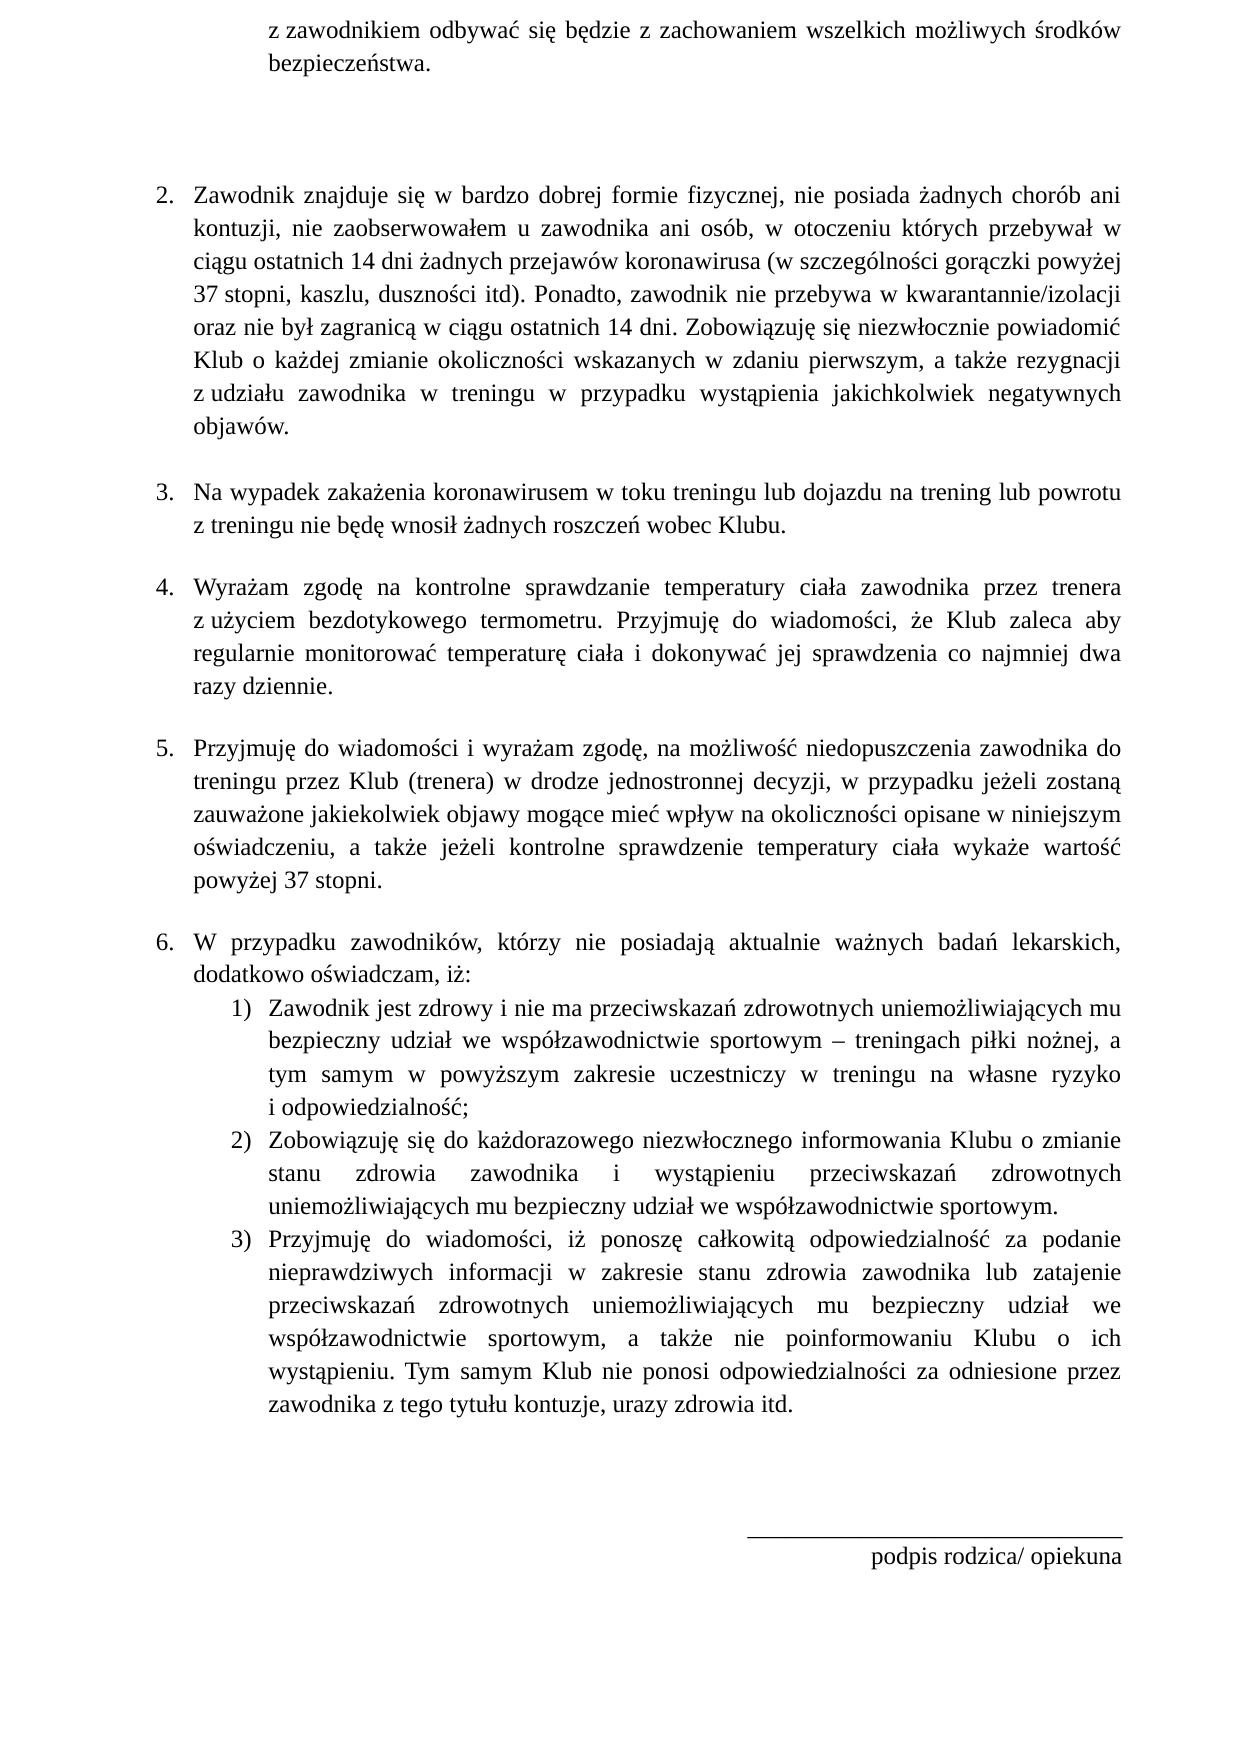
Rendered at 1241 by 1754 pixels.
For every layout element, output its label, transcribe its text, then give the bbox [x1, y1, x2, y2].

list Przyjmuję do wiadomości, iż ponoszę całkowitą odpowiedzialność za podanie nieprawdziwych informacji w zakresie stanu zdrowia zawodnika lub zatajenie przeciwskazań zdrowotnych uniemożliwiających mu bezpieczny udział we współzawodnictwie sportowym, a także nie poinformowaniu Klubu o ich wystąpieniu. Tym samym Klub nie ponosi odpowiedzialności za odniesione przez zawodnika z tego tytułu kontuzje, urazy zdrowia itd. [231, 1224, 1122, 1418]
list Przyjmuję do wiadomości i wyrażam zgodę, na możliwość niedopuszczenia zawodnika do treningu przez Klub (trenera) w drodze jednostronnej decyzji, w przypadku jeżeli zostaną zauważone jakiekolwiek objawy mogące mieć wpływ na okoliczności opisane w niniejszym oświadczeniu, a także jeżeli kontrolne sprawdzenie temperatury ciała wykaże wartość powyżej 37 stopni. [156, 733, 1122, 893]
list Wyrażam zgodę na kontrolne sprawdzanie temperatury ciała zawodnika przez trenera z użyciem bezdotykowego termometru. Przyjmuję do wiadomości, że Klub zaleca aby regularnie monitorować temperaturę ciała i dokonywać jej sprawdzenia co najmniej dwa razy dziennie. [156, 572, 1122, 700]
list Zobowiązuję się do każdorazowego niezwłocznego informowania Klubu o zmianie stanu zdrowia zawodnika i wystąpieniu przeciwskazań zdrowotnych uniemożliwiających mu bezpieczny udział we współzawodnictwie sportowym. [231, 1125, 1122, 1219]
list Zawodnik znajduje się w bardzo dobrej formie fizycznej, nie posiada żadnych chorób ani kontuzji, nie zaobserwowałem u zawodnika ani osób, w otoczeniu których przebywał w ciągu ostatnich 14 dni żadnych przejawów koronawirusa (w szczególności gorączki powyżej 37 stopni, kaszlu, duszności itd). Ponadto, zawodnik nie przebywa w kwarantannie/izolacji oraz nie był zagranicą w ciągu ostatnich 14 dni. Zobowiązuję się niezwłocznie powiadomić Klub o każdej zmianie okoliczności wskazanych w zdaniu pierwszym, a także rezygnacji z udziału zawodnika w treningu w przypadku wystąpienia jakichkolwiek negatywnych objawów. [156, 180, 1122, 440]
list W przypadku zawodników, którzy nie posiadają aktualnie ważnych badań lekarskich, dodatkowo oświadczam, iż: [156, 927, 1122, 988]
text podpis rodzica/ opiekuna [118, 1541, 1122, 1570]
list z zawodnikiem odbywać się będzie z zachowaniem wszelkich możliwych środków bezpieczeństwa. [231, 15, 1122, 77]
list Na wypadek zakażenia koronawirusem w toku treningu lub dojazdu na trening lub powrotu z treningu nie będę wnosił żadnych roszczeń wobec Klubu. [156, 477, 1122, 539]
text ______________________________ [118, 1512, 1122, 1541]
list Zawodnik jest zdrowy i nie ma przeciwskazań zdrowotnych uniemożliwiających mu bezpieczny udział we współzawodnictwie sportowym – treningach piłki nożnej, a tym samym w powyższym zakresie uczestniczy w treningu na własne ryzyko i odpowiedzialność; [231, 993, 1122, 1120]
